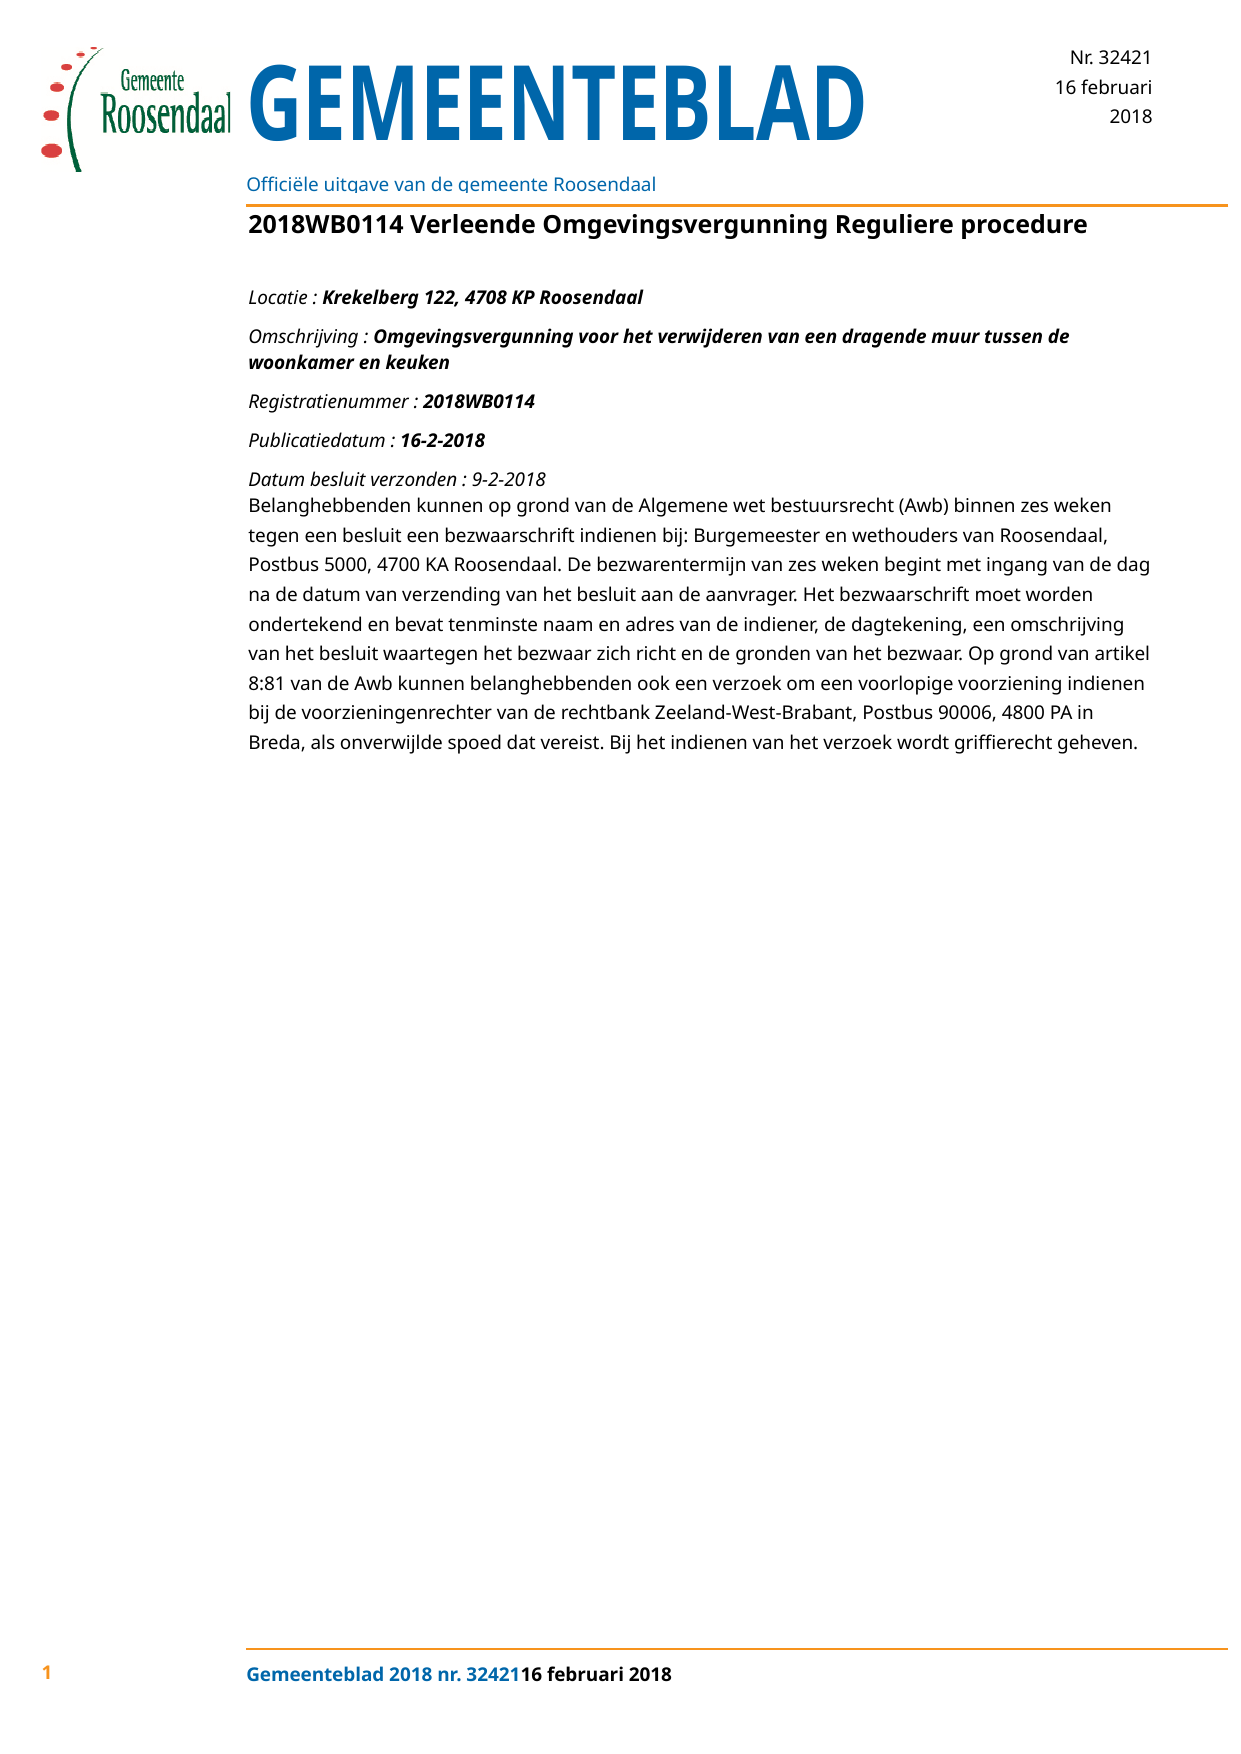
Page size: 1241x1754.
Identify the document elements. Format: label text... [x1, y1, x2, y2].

text Publicatiedatum : 16-2-2018 [248, 427, 1152, 453]
text Registratienummer : 2018WB0114 [248, 388, 1152, 414]
text Omschrijving : Omgevingsvergunning voor het verwijderen van een dragende muur tussen de woonkamer en keuken [248, 323, 1152, 374]
text 2018WB0114 Verleende Omgevingsvergunning Reguliere procedure [248, 207, 1152, 241]
text Locatie : Krekelberg 122, 4708 KP Roosendaal [248, 284, 1152, 309]
text Datum besluit verzonden : 9-2-2018 [248, 467, 1152, 492]
text Belanghebbenden kunnen op grond van de Algemene wet bestuursrecht (Awb) binnen zes weken tegen een besluit een bezwaarschrift indienen bij: Burgemeester en wethouders van Roosendaal, Postbus 5000, 4700 KA Roosendaal. De bezwarentermijn van zes weken begint met ingang van de dag na de datum van verzending van het besluit aan de aanvrager. Het bezwaarschrift moet worden ondertekend en bevat tenminste naam en adres van de indiener, de dagtekening, een omschrijving van het besluit waartegen het bezwaar zich richt en de gronden van het bezwaar. Op grond van artikel 8:81 van de Awb kunnen belanghebbenden ook een verzoek om een voorlopige voorziening indienen bij de voorzieningenrechter van de rechtbank Zeeland-West-Brabant, Postbus 90006, 4800 PA in Breda, als onverwijlde spoed dat vereist. Bij het indienen van het verzoek wordt griffierecht geheven. [248, 492, 1152, 755]
picture [41, 47, 231, 172]
